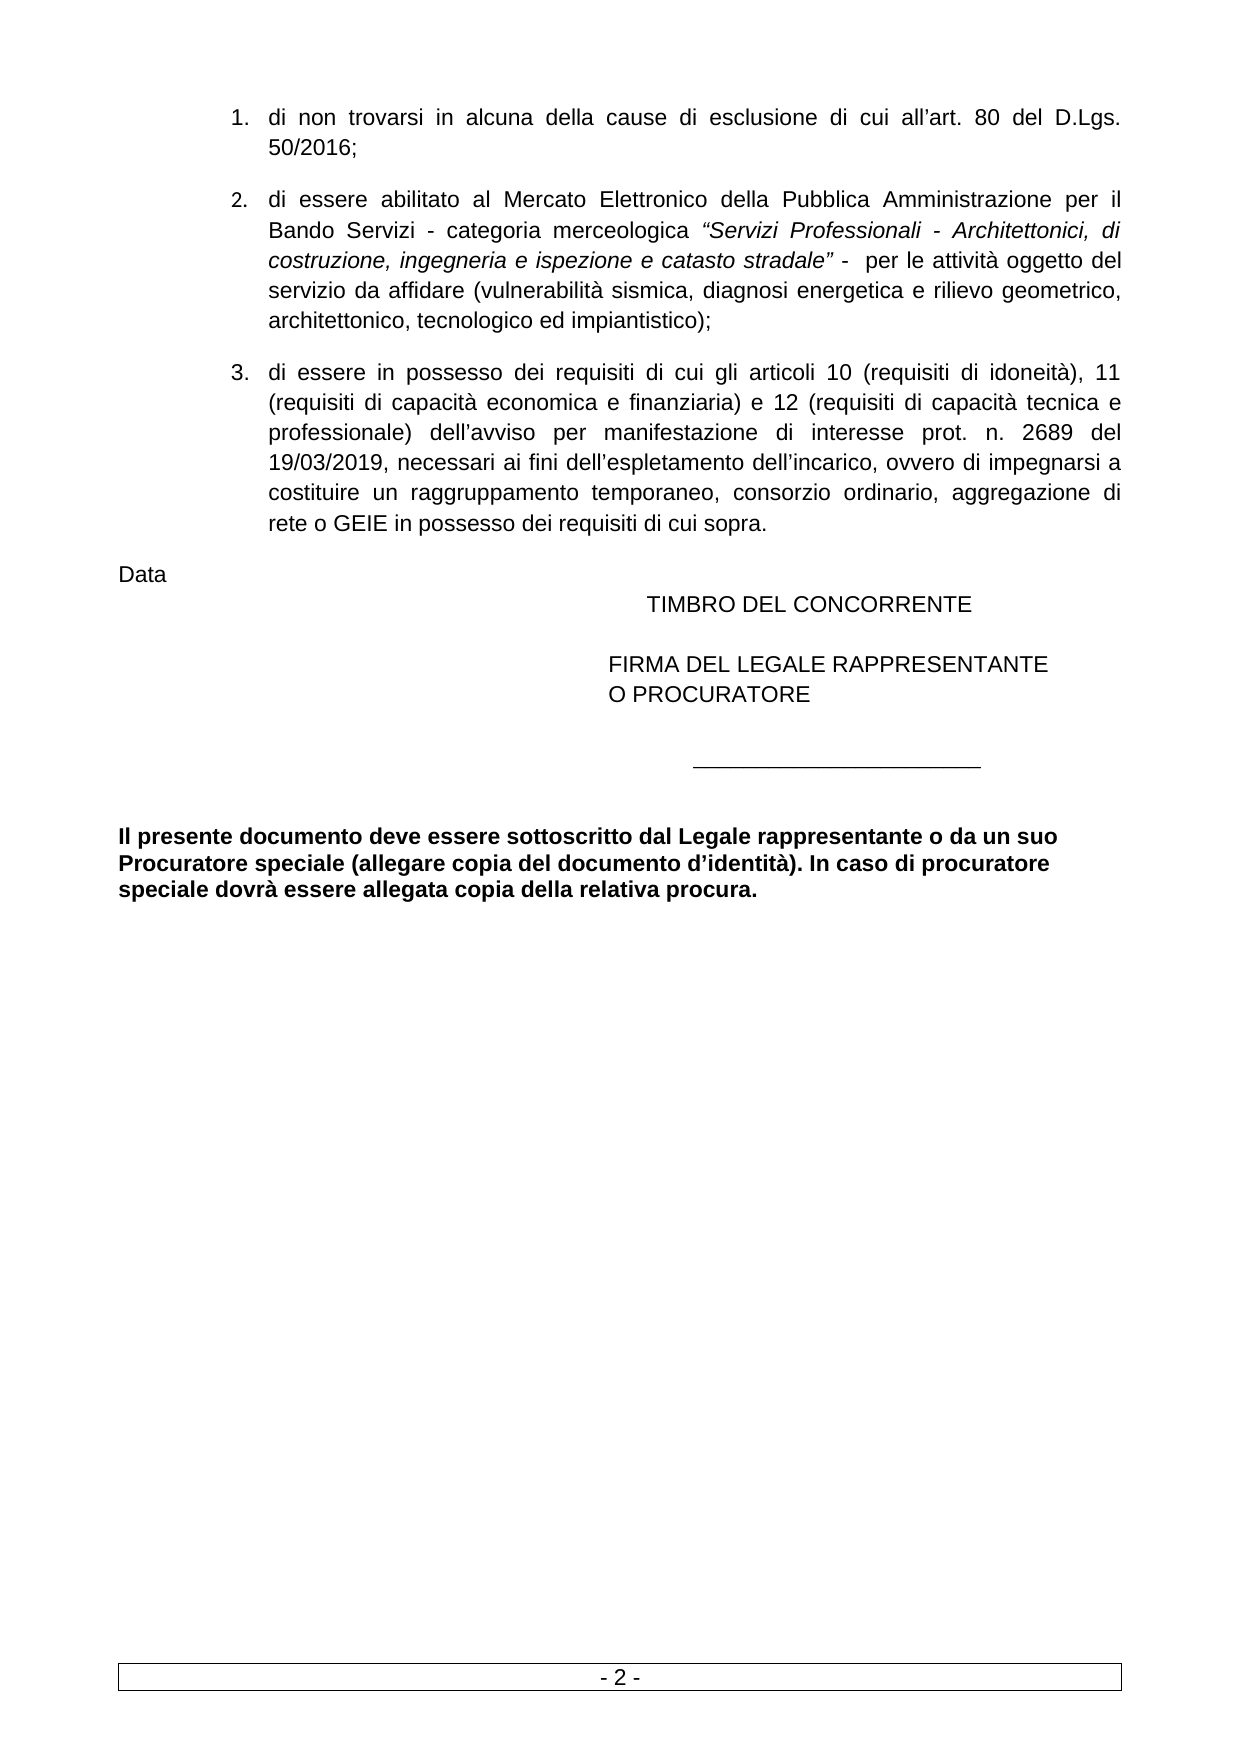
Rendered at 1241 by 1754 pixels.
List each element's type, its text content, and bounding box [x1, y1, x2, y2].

list di non trovarsi in alcuna della cause di esclusione di cui all’art. 80 del D.Lgs. 50/2016; [231, 104, 1122, 160]
list di essere in possesso dei requisiti di cui gli articoli 10 (requisiti di idoneità), 11 (requisiti di capacità economica e finanziaria) e 12 (requisiti di capacità tecnica e professionale) dell’avviso per manifestazione di interesse prot. n. 2689 del 19/03/2019, necessari ai fini dell’espletamento dell’incarico, ovvero di impegnarsi a costituire un raggruppamento temporaneo, consorzio ordinario, aggregazione di rete o GEIE in possesso dei requisiti di cui sopra. [231, 358, 1122, 536]
text Il presente documento deve essere sottoscritto dal Legale rappresentante o da un suo Procuratore speciale (allegare copia del documento d’identità). In caso di procuratore speciale dovrà essere allegata copia della relativa procura. [118, 823, 1122, 902]
text O PROCURATORE [118, 681, 1122, 708]
text _______________________ [118, 742, 1122, 771]
list di essere abilitato al Mercato Elettronico della Pubblica Amministrazione per il Bando Servizi - categoria merceologica “Servizi Professionali - Architettonici, di costruzione, ingegneria e ispezione e catasto stradale” - per le attività oggetto del servizio da affidare (vulnerabilità sismica, diagnosi energetica e rilievo geometrico, architettonico, tecnologico ed impiantistico); [231, 185, 1122, 334]
text Data TIMBRO DEL CONCORRENTE [118, 561, 1122, 647]
text FIRMA DEL LEGALE RAPPRESENTANTE [118, 651, 1122, 678]
